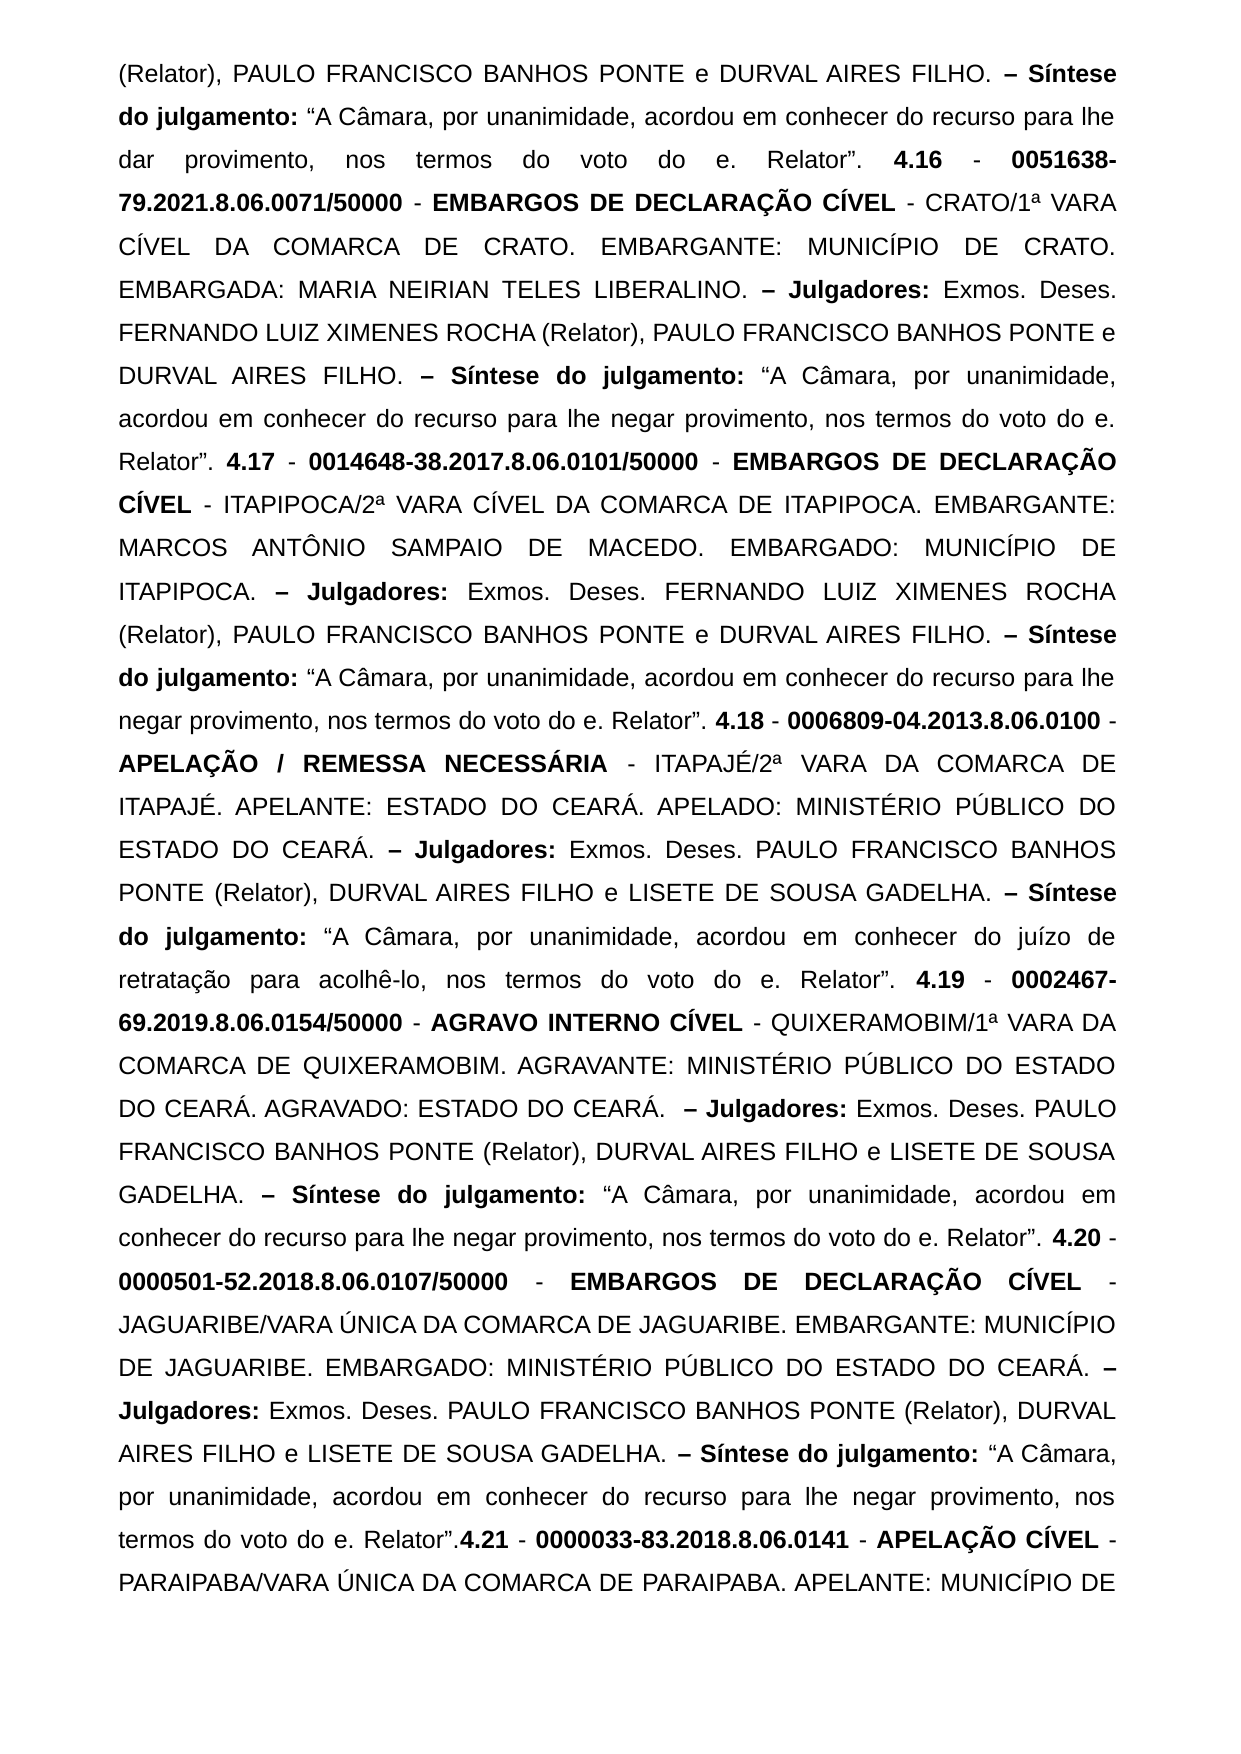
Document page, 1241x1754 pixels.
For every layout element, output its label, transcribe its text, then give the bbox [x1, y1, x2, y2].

text (Relator), PAULO FRANCISCO BANHOS PONTE e DURVAL AIRES FILHO. – Síntese do julgamento: “A Câmara, por unanimidade, acordou em conhecer do recurso para lhe dar provimento, nos termos do voto do e. Relator”. 4.16 - 0051638-79.2021.8.06.0071/50000 - EMBARGOS DE DECLARAÇÃO CÍVEL - CRATO/1ª VARA CÍVEL DA COMARCA DE CRATO. EMBARGANTE: MUNICÍPIO DE CRATO. EMBARGADA: MARIA NEIRIAN TELES LIBERALINO. – Julgadores: Exmos. Deses. FERNANDO LUIZ XIMENES ROCHA (Relator), PAULO FRANCISCO BANHOS PONTE e DURVAL AIRES FILHO. – Síntese do julgamento: “A Câmara, por unanimidade, acordou em conhecer do recurso para lhe negar provimento, nos termos do voto do e. Relator”. 4.17 - 0014648-38.2017.8.06.0101/50000 - EMBARGOS DE DECLARAÇÃO CÍVEL - ITAPIPOCA/2ª VARA CÍVEL DA COMARCA DE ITAPIPOCA. EMBARGANTE: MARCOS ANTÔNIO SAMPAIO DE MACEDO. EMBARGADO: MUNICÍPIO DE ITAPIPOCA. – Julgadores: Exmos. Deses. FERNANDO LUIZ XIMENES ROCHA (Relator), PAULO FRANCISCO BANHOS PONTE e DURVAL AIRES FILHO. – Síntese do julgamento: “A Câmara, por unanimidade, acordou em conhecer do recurso para lhe negar provimento, nos termos do voto do e. Relator”. 4.18 - 0006809-04.2013.8.06.0100 - APELAÇÃO / REMESSA NECESSÁRIA - ITAPAJÉ/2ª VARA DA COMARCA DE ITAPAJÉ. APELANTE: ESTADO DO CEARÁ. APELADO: MINISTÉRIO PÚBLICO DO ESTADO DO CEARÁ. – Julgadores: Exmos. Deses. PAULO FRANCISCO BANHOS PONTE (Relator), DURVAL AIRES FILHO e LISETE DE SOUSA GADELHA. – Síntese do julgamento: “A Câmara, por unanimidade, acordou em conhecer do juízo de retratação para acolhê-lo, nos termos do voto do e. Relator”. 4.19 - 0002467-69.2019.8.06.0154/50000 - AGRAVO INTERNO CÍVEL - QUIXERAMOBIM/1ª VARA DA COMARCA DE QUIXERAMOBIM. AGRAVANTE: MINISTÉRIO PÚBLICO DO ESTADO DO CEARÁ. AGRAVADO: ESTADO DO CEARÁ. – Julgadores: Exmos. Deses. PAULO FRANCISCO BANHOS PONTE (Relator), DURVAL AIRES FILHO e LISETE DE SOUSA GADELHA. – Síntese do julgamento: “A Câmara, por unanimidade, acordou em conhecer do recurso para lhe negar provimento, nos termos do voto do e. Relator”. 4.20 - 0000501-52.2018.8.06.0107/50000 - EMBARGOS DE DECLARAÇÃO CÍVEL - JAGUARIBE/VARA ÚNICA DA COMARCA DE JAGUARIBE. EMBARGANTE: MUNICÍPIO DE JAGUARIBE. EMBARGADO: MINISTÉRIO PÚBLICO DO ESTADO DO CEARÁ. – Julgadores: Exmos. Deses. PAULO FRANCISCO BANHOS PONTE (Relator), DURVAL AIRES FILHO e LISETE DE SOUSA GADELHA. – Síntese do julgamento: “A Câmara, por unanimidade, acordou em conhecer do recurso para lhe negar provimento, nos termos do voto do e. Relator”.4.21 - 0000033-83.2018.8.06.0141 - APELAÇÃO CÍVEL - PARAIPABA/VARA ÚNICA DA COMARCA DE PARAIPABA. APELANTE: MUNICÍPIO DE [118, 59, 1117, 1597]
